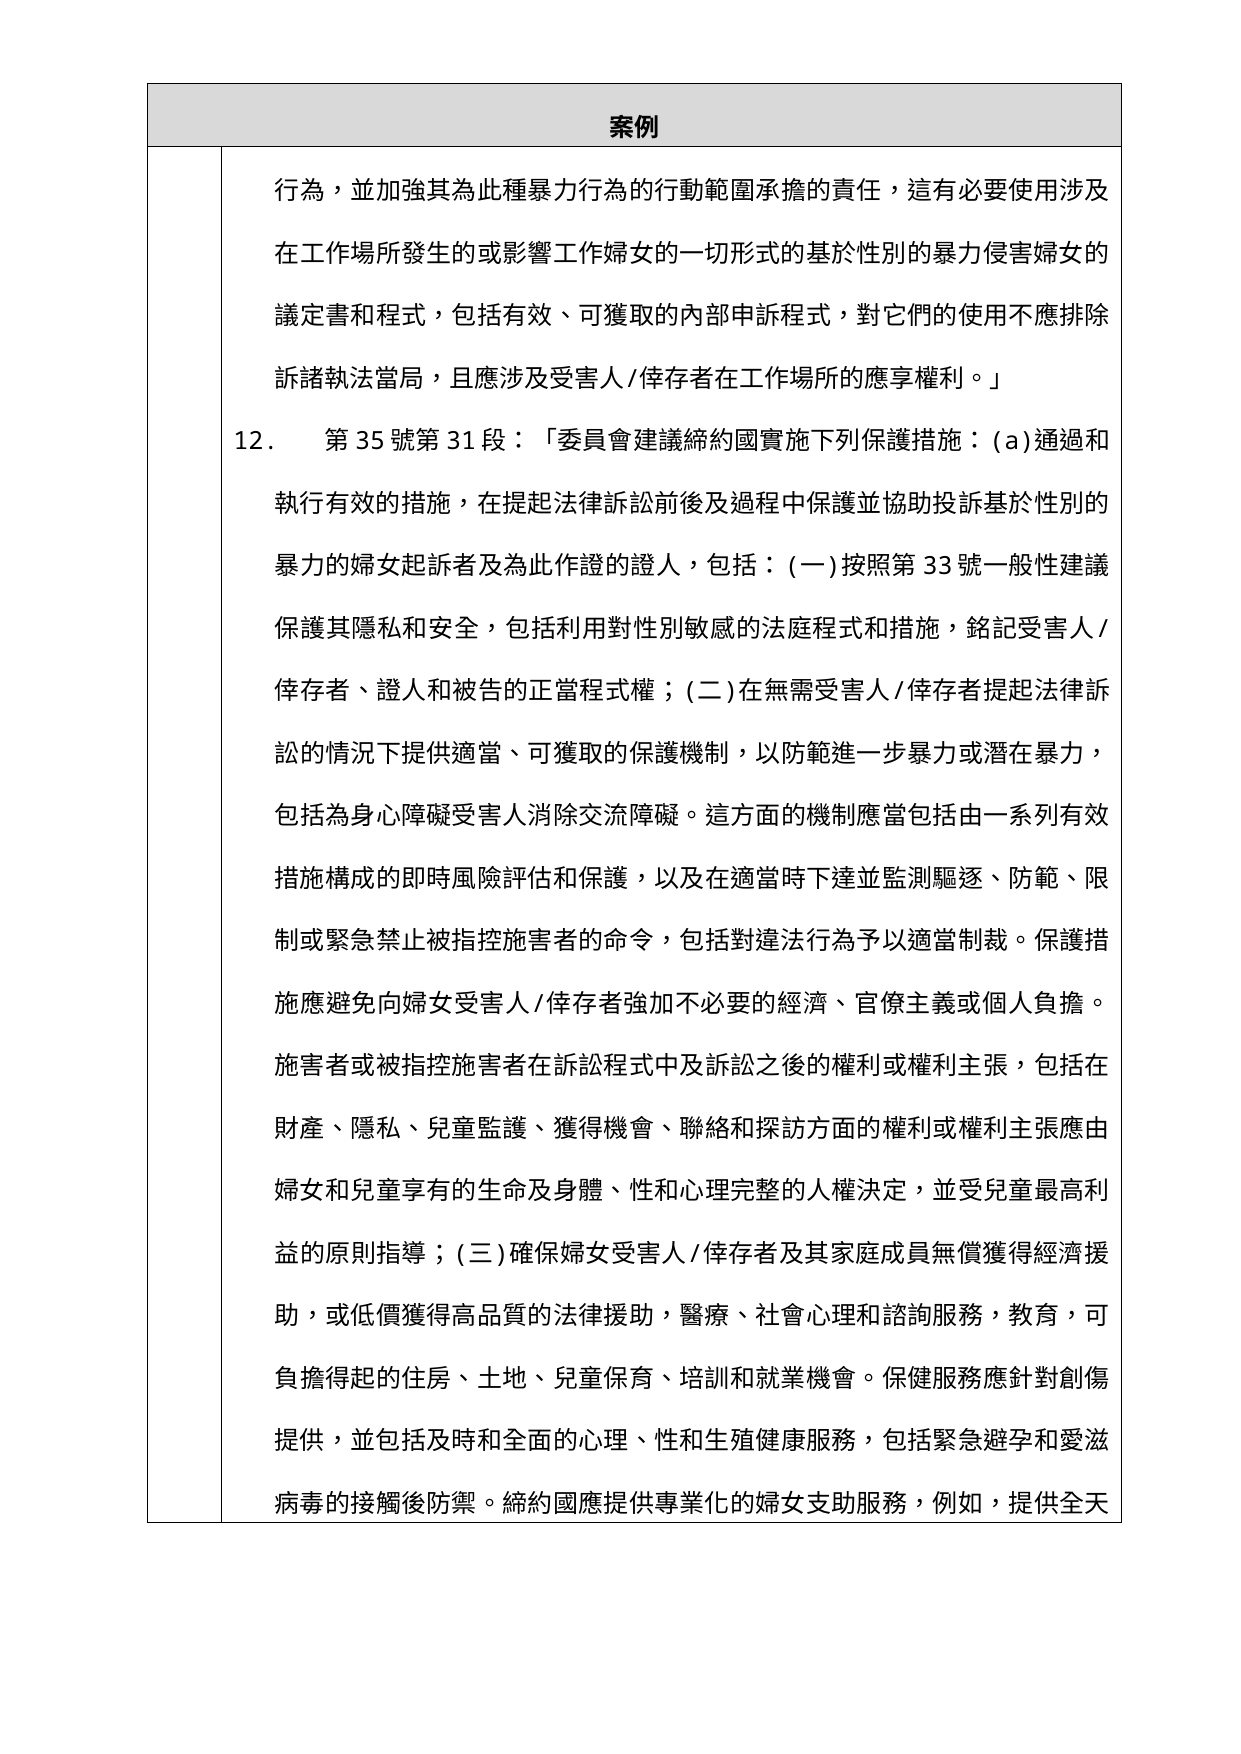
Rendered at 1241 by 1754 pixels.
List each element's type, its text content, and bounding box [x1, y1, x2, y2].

table_cell [148, 147, 221, 1522]
table_cell CEDAW條文： 第2條：「締約各國譴責對婦女一切形式的歧視，協議立即用一切適當辦法，推行消除對婦女歧視的政策。為此目的，承擔：……（b）採取適當立法和其他措施，包括在適當情況下實行制裁，以禁止對婦女的一切歧視；（c）為婦女確立與男子平等權利的法律保護，通過各國的主管法庭及其他公共機構，保證切實保護婦女不受任何歧視；（d）不採取任何歧視婦女的行為或做法，並保證政府當局和公共機構的行動都不違背這項義務；（e）採取一切適當措施，消除任何個人、組織或企業對婦女的歧視；（f）採取一切適當措施，包括制定法律，以修改或廢除構成對婦女歧視的現行法律、規章、習俗和慣例；……」 一般性建議： 第19號第6段：「《公約》第1條界定對婦女的歧視。歧視的定義包括基於性別的暴力，即針對其為女性而施加暴力或不成比例地影響女性。包括身體、心理或性的傷害、痛苦、施加威脅、壓制和剝奪其他行動自由。基於性別的暴力可能違犯《公約》的具體條款，不論這些條款是否明文提到暴力。」 第19號第7段：「基於性別的暴力，損害或阻礙婦女享有基於一般國際法或具體的人權公約所載列的人權和基本自由，符合《公約》第1條所指的歧視。該等權利和自由包含：……；(b)不受酷刑、不人道或有辱人格的待遇或懲罰的權利；……(d)自由和人身安全權利；(e)基於法律受平等保護權；……」 第19號第24段：「……消除對婦女歧視委員會建議：……(b)締約國應確保關於家庭暴力與虐待、性侵害、性攻擊及其他基於性別暴力的法律，均能充分保護所有婦女並且尊重其人格完整和尊嚴。應向受害者提供適當保護和支援服務。向司法和執法人員及其他公務員提供性別敏感度的培訓，對於有效執行《公約》是根本必要的；……(i)應提供有效的申訴程序和補救辦法，包括賠償損失；……(k)締約國應為家庭暴力、性侵害、性攻擊及其他基於性別的暴力的受害者建立服務或給予支助，包括收容所、特別受過訓練的保健工作者、康復和諮詢；……(t)締約國應採取一切必要的法律及其他措施，有效保護婦女不受基於性別的暴力，其他則包括：i.有效的法律措施，包括刑事處罰、民事補救和賠償措施，以保護婦女不受各種暴力，包括家庭暴力和虐待、工作單位的性攻擊和性騷擾；……iii.保護措施，包括為身為暴力受害者或易遭受暴力的婦女提供收容所、諮詢、康復和支助服務；……」 第28號第19段：「關於對婦女的暴力行為，第19號一般性建議指出，以性和性別為由對婦女的歧視，包括：基於性別的暴力、因婦女的性別而對之施加的暴力，或不成比例地影響婦女的暴力。……在防止、調查、起訴和懲處基於性別的暴力行為，締約國有恪盡職責的義務。」 第33號第15段：「關於可訴性，委員會建議締約國：(a)確保法律承認並納入權利和相關法律保護，提高司法系統對性別平等問題的敏感度；……(i)確保婦女人權維護者能夠獲得司法救助，並得到保護以免遭受騷擾、威脅、報復和暴力。」 第33號第16段：「關於司法系統的可得性，委員會建議締約國：……(b)在暴力侵害婦女的案件中，確保婦女能夠獲得經濟援助，使用危機中心、收容所、熱線，以及獲得醫療、心理社會和輔導服務；……」 第33號第17段：「關於司法系統的可及性，委員會建議締約國：……(f)建立司法救助中心，如包括各種法律和社會服務的“一站式服務中心”，以減少婦女為獲得司法救助而必須採取的步驟。這類中心可以在暴力侵害婦女行為、家庭問題、醫療衛生、社會保障、就業、財產和移民等領域為婦女提供法律諮詢和援助、提起法律程式和協調支助服務。所有婦女，包括貧困婦女和/或農村和偏遠地區婦女必須能夠利用這些中心；……」 第33號第51段：「委員會建議締約國：……(e)採取措施，包括制定立法，以保護婦女不受各種網路犯罪之害；……(g)採用保密和性別敏感的方式，以避免在任何法律程式中，包括在問訊、取證和其他相關調查程式中使婦女蒙羞，包括二次傷害暴力受害人；(h)審查證據規則及其實施，特別是在暴力侵害婦女案件中實施規則的情況，並採取措施，適當考慮到在刑事訴訟中受害人和被告人的公平審判權，確保舉證要求不致造成諸多限制、缺乏靈活性或受到性別陳規定型觀念影響；(i)改進本國刑事司法機關應對家庭暴力的能力，包括對緊急求援電話進行錄音，拍攝破壞財物和暴力跡象的圖片證據及考慮醫生和社會工作者的報告；即使沒有目擊證人，這些報告也可以顯示出暴力對受害人身心健康和社會福祉造成的嚴重影響；(j)採取措施保證婦女在申請保護令時不受不當延誤，並保證及時公正地審訊所有觸犯刑法的性別歧視案件，包括涉及暴力的案件；(k)為員警和醫務人員制定收集和保全暴力侵害婦女案件的法醫證據的程式，並培訓足夠的員警和法務、法醫人員進行周密的刑事調查；……」 第33號第58段：「委員會建議締約國：(a)告知婦女其使用調解、和解、仲裁和合作解決爭端辦法的權利；(b)保證替代性爭端解決程式不限制婦女在任何法律領域尋求司法或其他補救措施，並且不會導致進一步侵犯其權利；(c)確保在任何情況下不得將暴力侵害婦女案件，包括家庭暴力案件，移送任何替代性爭端解決程式處理。」 第35號第29段：「委員會建議締約國實施下列立法措施：(a)確保將構成對婦女身體、性或心理完整權侵犯的所有領域的一切形式基於性別的暴力侵害婦女行為定為刑事罪，並從速引入或加強與罪行嚴重程度相當的法律制裁以及民事補救措施；(b)確保所有法律制度，包括多元法律制度保護遭受基於性別的暴力侵害的婦女受害人/倖存者，並確保她們可根據第33號一般性建議規定的指導獲得司法救助和有效補救；……」 第35號第30段：「委員會建議締約國實施下列預防措施：……(b)(二)制定提高認識的方案，提高對基於性別的暴力侵害婦女行為不可接受且有害無利觀點的認識，提供禁止性暴力侵害的可用法律管道，並鼓勵旁觀者報告此類暴力並加以干預；化解遭受此類暴力行為的受害人/倖存者所蒙受的恥辱；以及瓦解普遍持有的歸咎受害人的信條，即女性應為其自身安全以及所遭受的暴力承擔責任。這些方案應針對社會各階層的婦女和男子；包括地方一級在內的參與預防和防範的教育、保健、社會服務和執法人員以及其他專業人員和機構；傳統和宗教領袖；以及犯下任何形式的基於性別的暴力的施害者，以避免累犯；……(d)(一)鼓勵制定或加強線上或社交媒體組織等媒體組織的自律機制，旨在消除與婦女和男子或特定婦女群體有關的性別陳規定型觀念，解決利用它們的服務和平臺實施的基於性別的暴力侵犯婦女的行為；……(f)鼓勵通過利用獎勵和企業責任示範及其他機制讓企業和跨國公司等私人部門參與進來，努力消除一切形式的基於性別的暴力侵害婦女行為，並加強其為此種暴力行為的行動範圍承擔的責任，這有必要使用涉及在工作場所發生的或影響工作婦女的一切形式的基於性別的暴力侵害婦女的議定書和程式，包括有效、可獲取的內部申訴程式，對它們的使用不應排除訴諸執法當局，且應涉及受害人/倖存者在工作場所的應享權利。」 第35號第31段：「委員會建議締約國實施下列保護措施：(a)通過和執行有效的措施，在提起法律訴訟前後及過程中保護並協助投訴基於性別的暴力的婦女起訴者及為此作證的證人，包括：(一)按照第33號一般性建議保護其隱私和安全，包括利用對性別敏感的法庭程式和措施，銘記受害人/倖存者、證人和被告的正當程式權；(二)在無需受害人/倖存者提起法律訴訟的情況下提供適當、可獲取的保護機制，以防範進一步暴力或潛在暴力，包括為身心障礙受害人消除交流障礙。這方面的機制應當包括由一系列有效措施構成的即時風險評估和保護，以及在適當時下達並監測驅逐、防範、限制或緊急禁止被指控施害者的命令，包括對違法行為予以適當制裁。保護措施應避免向婦女受害人/倖存者強加不必要的經濟、官僚主義或個人負擔。施害者或被指控施害者在訴訟程式中及訴訟之後的權利或權利主張，包括在財產、隱私、兒童監護、獲得機會、聯絡和探訪方面的權利或權利主張應由婦女和兒童享有的生命及身體、性和心理完整的人權決定，並受兒童最高利益的原則指導；(三)確保婦女受害人/倖存者及其家庭成員無償獲得經濟援助，或低價獲得高品質的法律援助，醫療、社會心理和諮詢服務，教育，可負擔得起的住房、土地、兒童保育、培訓和就業機會。保健服務應針對創傷提供，並包括及時和全面的心理、性和生殖健康服務，包括緊急避孕和愛滋病毒的接觸後防禦。締約國應提供專業化的婦女支助服務，例如，提供全天候的免費救助熱線，足夠數量的安全、配備齊全的危機、支助和轉診中心，並視需要為婦女及其子女和其他家庭成員提供適當住所；(四)為居住在寄宿式護理院、庇護營和剝奪自由場所等公共機構的婦女提供與基於性別的暴力有關的保護和支助措施；(五)建立並實施適當的多部門轉介機制，確保此類行為的倖存者有效獲得全面的服務，確保非政府婦女組織充分參與並與之開展合作；(b)確保關乎受害人/倖存者的所有法律程式、保護和支援措施以及服務尊重並加強她們的自主性。締約國應將它們提供給所有婦女，特別是那些受交叉形式的歧視影響的婦女，考慮其子女及其他受撫養人的具體需求，使之可在全國範圍內獲取，且不論居民身份如何、或能力如何，或提供給願意配合對被指控的施害者提起法律訴訟的人。締約國還應尊重不駁回原則；……」 第35號第32段：「委員會建議締約國採取下列有關起訴和懲罰基於性別的暴力侵害婦女行為的措施：(a)確保受害人可有效訴諸法院和法庭，相關當局對基於性別的暴力侵害婦女行為的所有案件做出有效應對，包括適用刑事法，並視情況以公平、公正、及時、高效的方式正式起訴被控施害者，並施以適當懲罰。不應將費用或法院收費強加給受害人/倖存者；(b)確保不對基於性別的暴力侵害婦女行為強制適用非訴訟糾紛解決程式，包括調解與和解。這些程式應僅在專業小組在以往的評價中確保征得受害人自願、知情的同意且無跡象表明對受害人/倖存者或其家庭成員造成進一步風險時使用，並且在使用時應予以嚴格規範。這些程式應增強受害人/倖存者的權能，並由經過專門訓練瞭解並適當干預基於性別的暴力侵害婦女行為的案件的專家提供，確保充分保護婦女和兒童的權利，並以不帶成見或不再使婦女受害的方式進行干預。非訴訟糾紛解決程式不應妨礙婦女訴諸正式司法。」 第35號第33段：「委員會建議締約國在賠償方面實施以下措施：(a)為遭受基於性別的暴力侵害婦女行為的受害人/倖存者提供有效賠償。按照第28號一般性建議、第30號一般性建議和第33號一般性建議，這些補償應包括不同的措施，例如金錢補償，提供法律、社會和保健服務，包括有助於全面康復的性、生殖和心理健康服務，以及抵償和保證不再發生。這樣的補救措施應適足、從速歸責、全面、與所受傷害嚴重程度相稱；(b)設立賠償專項基金，或將撥款納入現有基金的預算中，包括納入過渡司法機制下，用以賠償遭受基於性別的暴力侵害婦女行為的受害人。締約國應執行不妨礙受害人/倖存者尋求司法補救的行政性賠償權利的計畫，制定轉型式賠償方案，幫助解決導致或極大推動侵犯行為的歧視根源或不利處境，同時考慮到個人、制度和架構各方面。應優先考慮受害人/倖存者的能動性、願望、決定、安全、尊嚴和完整性。」 第36號第69段：「委員會建議締約國採取以下措施，遏制對女童和婦女進行與教育機構和學校教育相關的暴力行為，從而保護她們獲得尊重和尊嚴的權利：(a)頒佈和實施適當的法律、政策和程式，以禁止和消除在教育機構內和周圍對女童和婦女的暴力行為，包括語言和精神虐待、盯梢騷擾、性騷擾和性暴力、身體暴力和剝削；……(c)確保在學校受到暴力影響的婦女和女童能有效訴諸司法和獲得補救；(d)處理暴力侵害女童和婦女的案件，具體途徑包括保密和獨立的報告機制、有效的調查、適當情況下提起刑事訴訟、對施害者給予恰當的處罰以及為受害者和倖存者提供服務；(e)確保所有女童和婦女在教育機構遭受暴力侵害的案件被舉報和記錄，在聘用學校工作人員之前調查其犯罪記錄，並制定和實施適用於所有學校工作人員和學生的行為守則；(f)通過若干國家行動計畫解決與學校有關的暴力侵害女童行為，包括學校的準則，並在早期干預戰略方面對教師和學生進行強制培訓，以解決對女童的性騷擾和暴力；(g)指定一個預防和調查教育機構中暴力事件的政府機制，並提供充足的公共資金，以解決這一問題；(h)為遭受暴力侵害的女童提供支助服務，包括諮詢、醫療、……」 第36號第72段：「委員會建議，儘管網路欺淩並非總是植根於學校，但締約國在學校採取下列措施保護女童：(a)提醒父母這一現象的蔓延以及可能對女童造成的影響；(b)制訂全面方案，向教師、學生和家長介紹網路欺淩可能的形式及其潛在影響，並為遭受網路欺淩的受害學生提供諮詢和支援；(c)制定確保學校的現有技術不用於網路欺淩的政策，並監測政策的執行情況；(d)通過建立同齡人和教師諮詢服務、學校熱點以及匿名舉報熱線，建立學生可隨時用來報告此類事件的多個管道；(e)告知女童從事此種行為對她們健康和福祉的後果以及可能適用的制裁；(f)頒佈界定和懲處所有形式的基於信通技術和線上騷擾婦女和女童行為的法律。」 [222, 147, 1121, 1522]
table_header 案例 [148, 84, 1121, 146]
